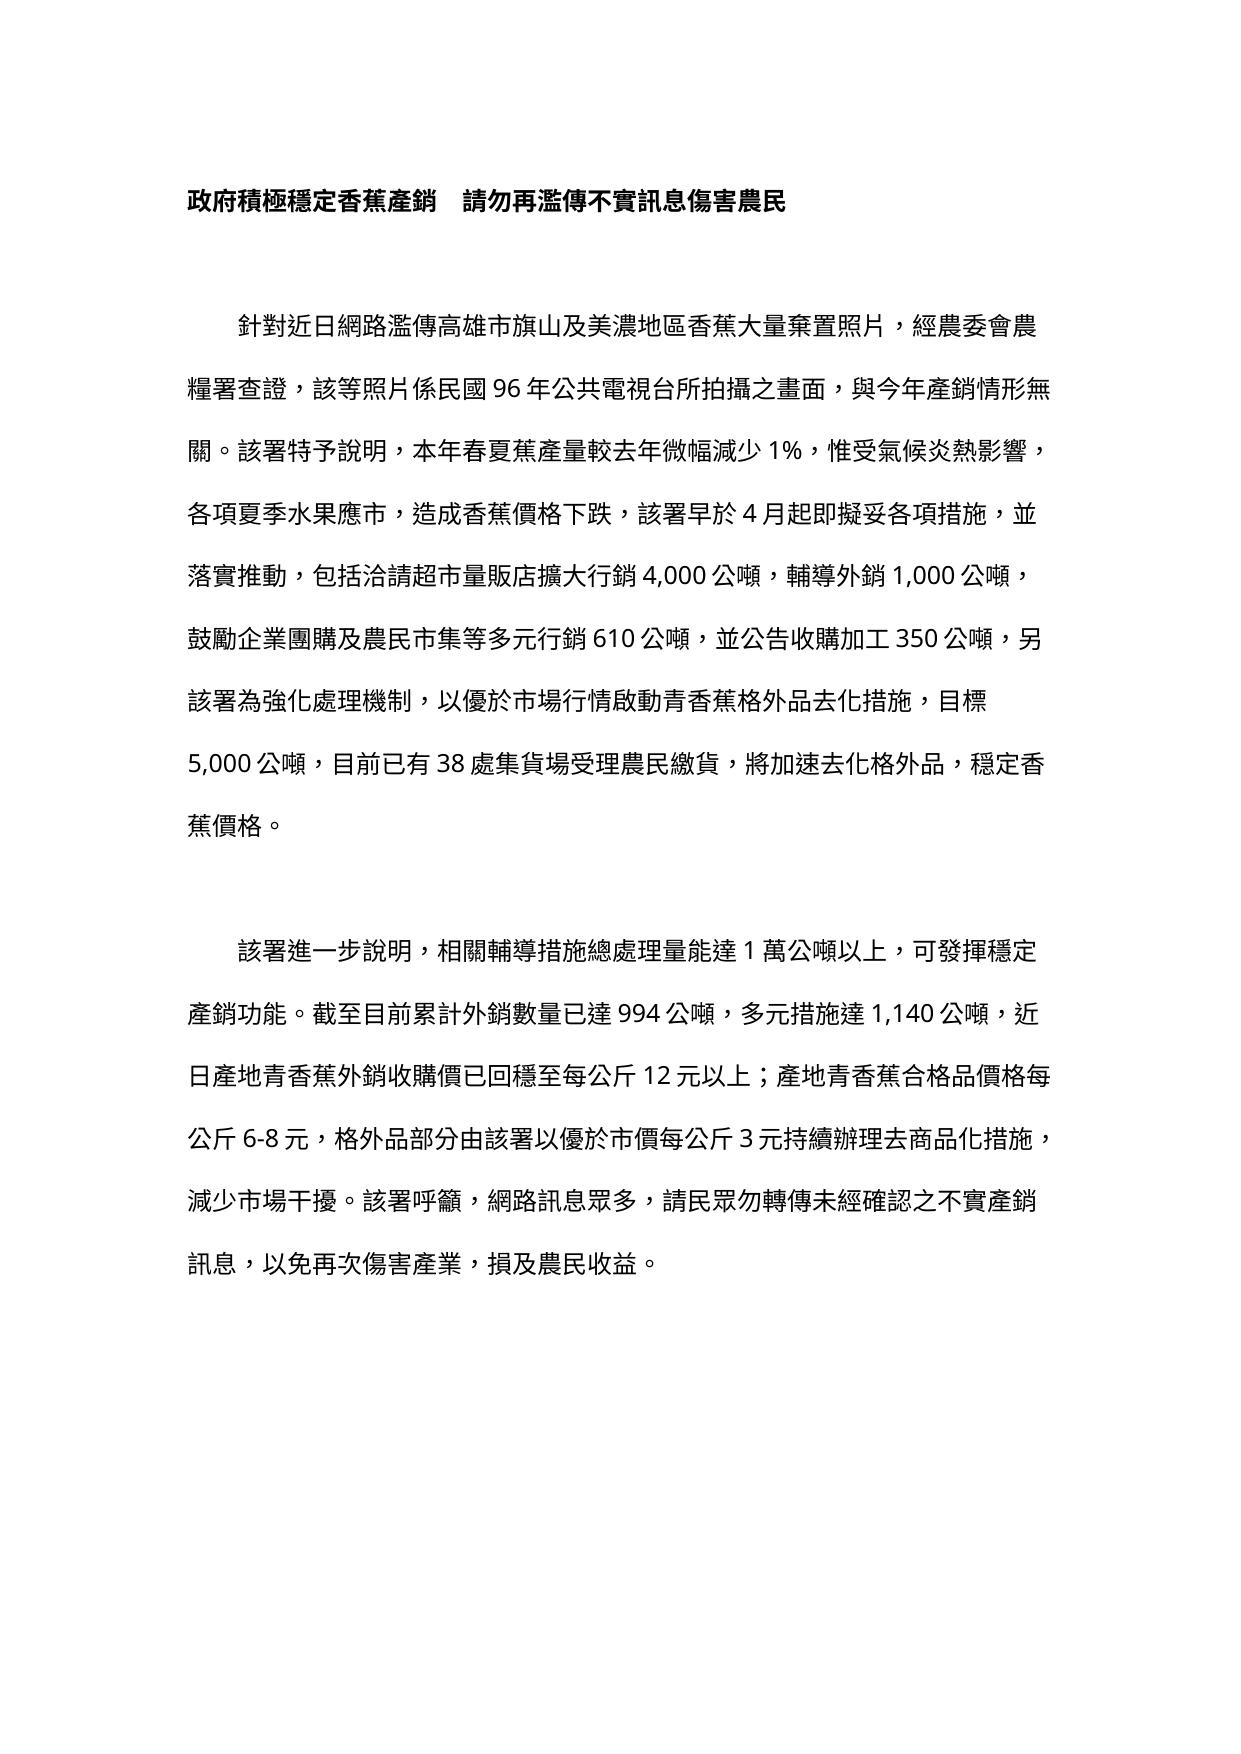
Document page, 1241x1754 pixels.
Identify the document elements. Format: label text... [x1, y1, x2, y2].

text 該署進一步說明，相關輔導措施總處理量能達1萬公噸以上，可發揮穩定產銷功能。截至目前累計外銷數量已達994公噸，多元措施達1,140公噸，近日產地青香蕉外銷收購價已回穩至每公斤12元以上；產地青香蕉合格品價格每公斤6-8元，格外品部分由該署以優於市價每公斤3元持續辦理去商品化措施，減少市場干擾。該署呼籲，網路訊息眾多，請民眾勿轉傳未經確認之不實產銷訊息，以免再次傷害產業，損及農民收益。 [187, 908, 1053, 1283]
text 政府積極穩定香蕉產銷 請勿再濫傳不實訊息傷害農民 [187, 158, 1053, 221]
text 針對近日網路濫傳高雄市旗山及美濃地區香蕉大量棄置照片，經農委會農糧署查證，該等照片係民國96年公共電視台所拍攝之畫面，與今年產銷情形無關。該署特予說明，本年春夏蕉產量較去年微幅減少1%，惟受氣候炎熱影響，各項夏季水果應市，造成香蕉價格下跌，該署早於4月起即擬妥各項措施，並落實推動，包括洽請超市量販店擴大行銷4,000公噸，輔導外銷1,000公噸，鼓勵企業團購及農民市集等多元行銷610公噸，並公告收購加工350公噸，另該署為強化處理機制，以優於市場行情啟動青香蕉格外品去化措施，目標5,000公噸，目前已有38處集貨場受理農民繳貨，將加速去化格外品，穏定香蕉價格。 [187, 283, 1053, 846]
